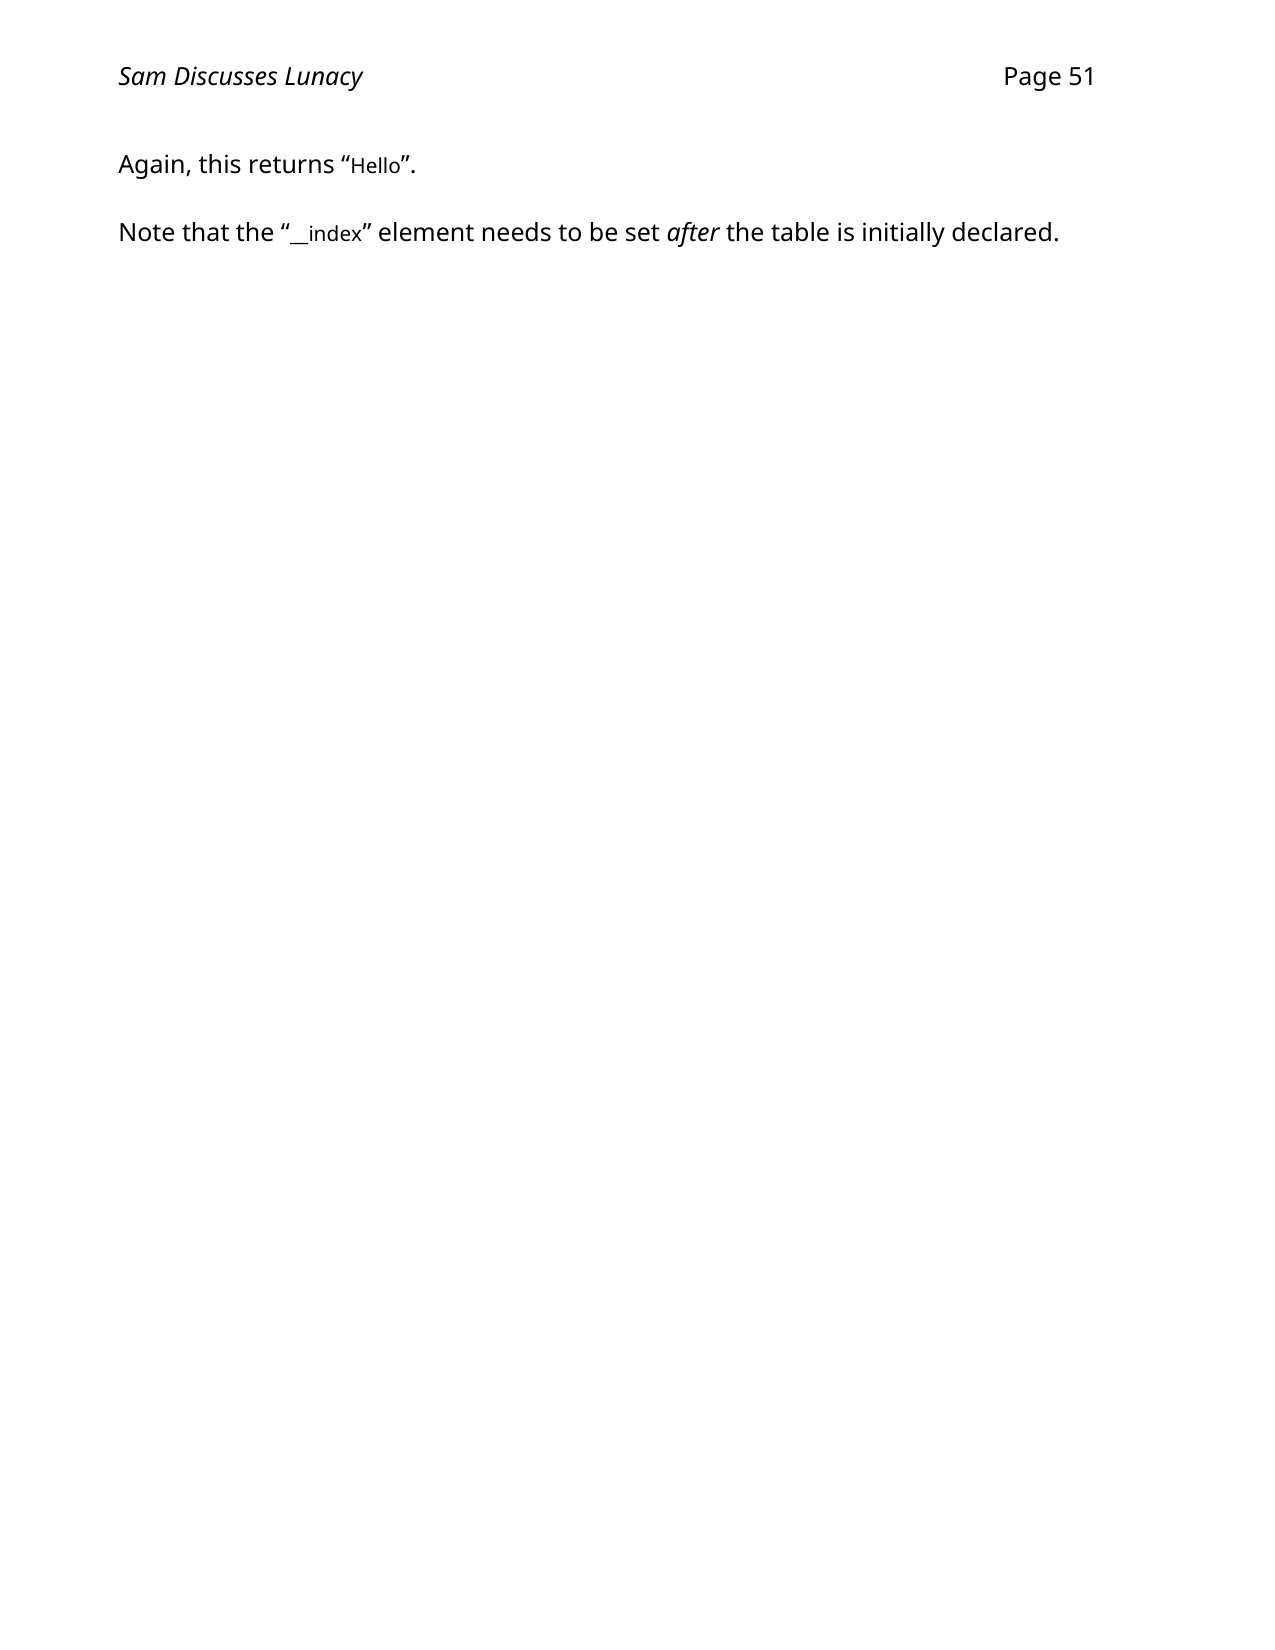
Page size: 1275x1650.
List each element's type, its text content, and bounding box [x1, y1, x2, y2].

text Again, this returns “Hello”. [118, 146, 1157, 181]
text Note that the “__index” element needs to be set after the table is initially declared. [118, 214, 1157, 249]
